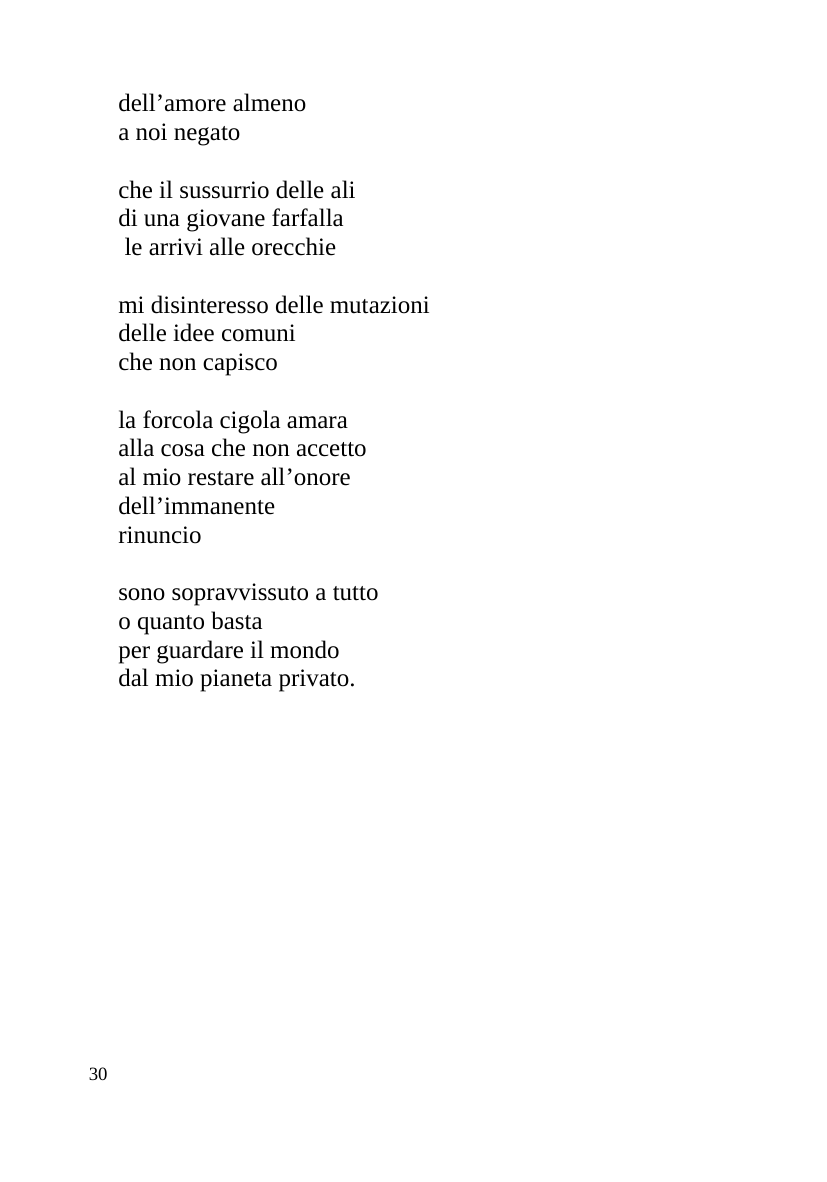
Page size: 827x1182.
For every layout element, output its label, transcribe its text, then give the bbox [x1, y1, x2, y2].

text sono sopravvissuto a tutto [88, 577, 738, 606]
text delle idee comuni [88, 318, 738, 347]
text dell’amore almeno [88, 88, 738, 117]
text alla cosa che non accetto [88, 433, 738, 462]
text per guardare il mondo [88, 635, 738, 663]
text dal mio pianeta privato. [88, 663, 738, 692]
text rinuncio [88, 520, 738, 548]
text che non capisco [88, 347, 738, 376]
text a noi negato [88, 117, 738, 146]
text o quanto basta [88, 606, 738, 635]
text dell’immanente [88, 491, 738, 520]
text le arrivi alle orecchie [88, 232, 738, 261]
text la forcola cigola amara [88, 405, 738, 433]
text mi disinteresso delle mutazioni [88, 290, 738, 318]
text di una giovane farfalla [88, 203, 738, 232]
text al mio restare all’onore [88, 462, 738, 491]
text che il sussurrio delle ali [88, 175, 738, 203]
